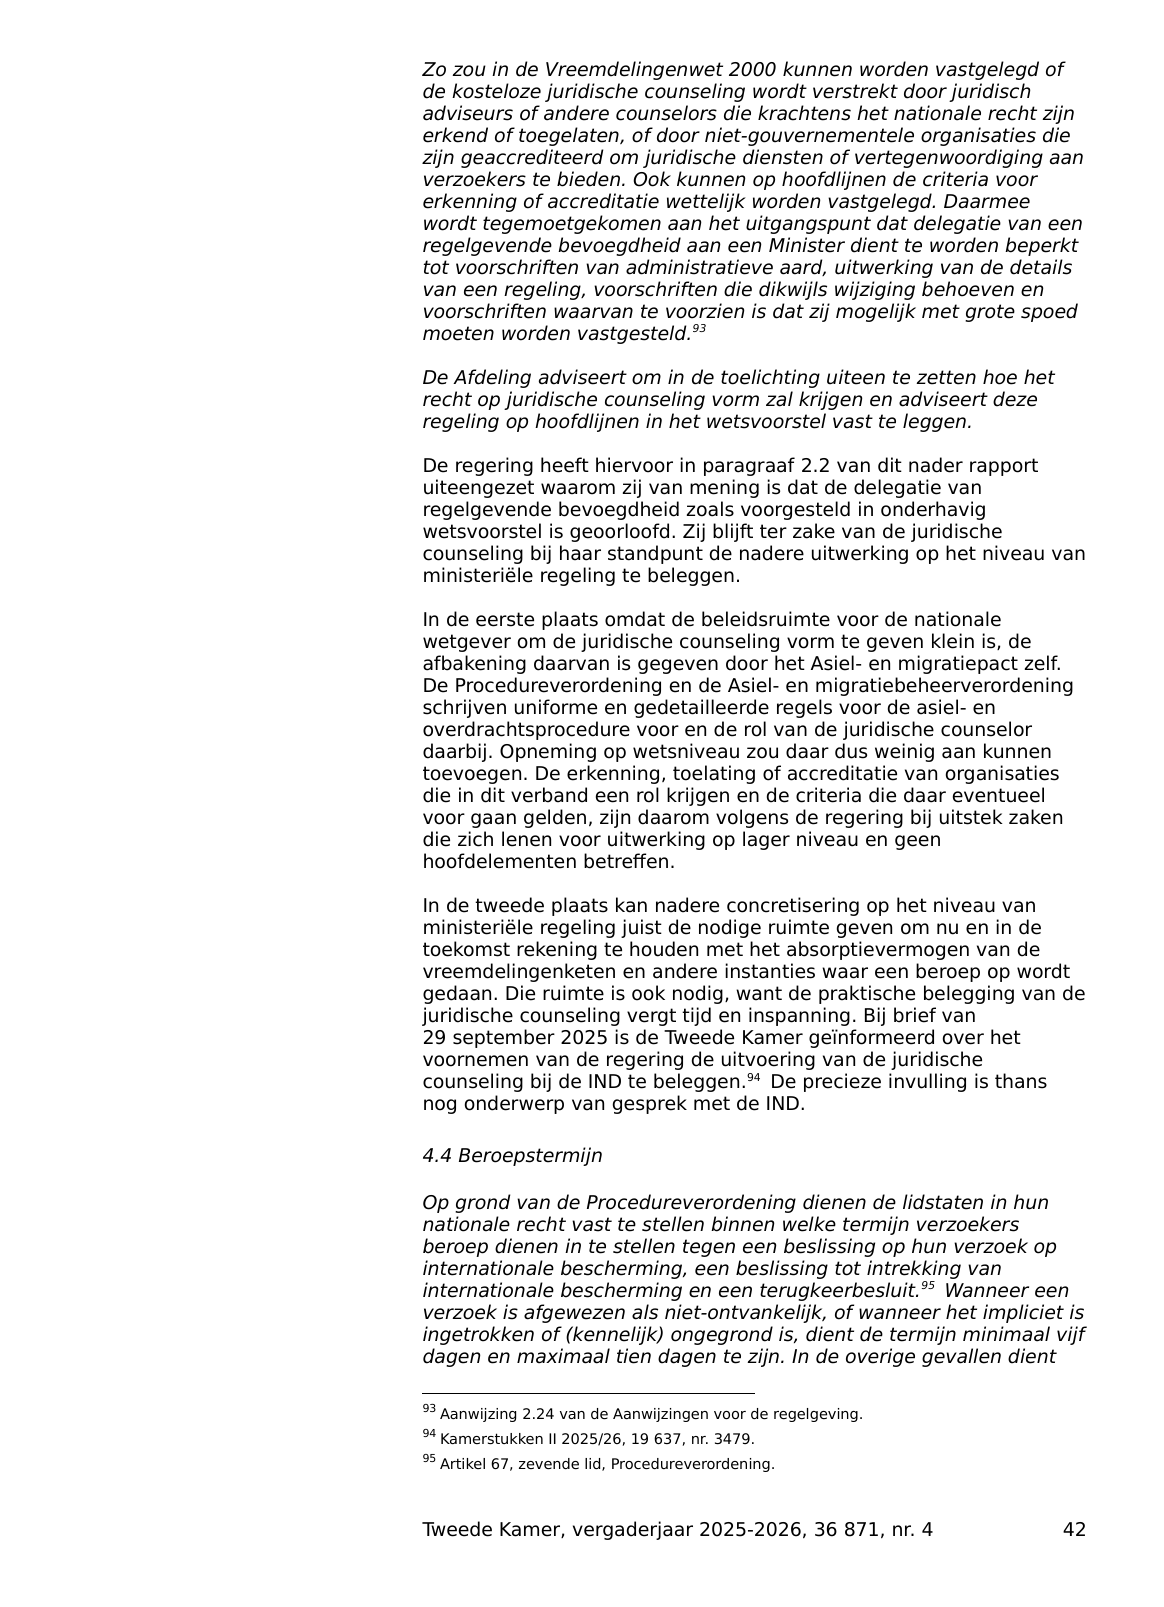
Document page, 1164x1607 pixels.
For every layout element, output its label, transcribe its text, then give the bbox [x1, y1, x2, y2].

text In de tweede plaats kan nadere concretisering op het niveau van ministeriële regeling juist de nodige ruimte geven om nu en in de toekomst rekening te houden met het absorptievermogen van de vreemdelingenketen en andere instanties waar een beroep op wordt gedaan. Die ruimte is ook nodig, want de praktische belegging van de juridische counseling vergt tijd en inspanning. Bij brief van 29 september 2025 is de Tweede Kamer geïnformeerd over het voornemen van de regering de uitvoering van de juridische counseling bij de IND te beleggen. De precieze invulling is thans nog onderwerp van gesprek met de IND. [422, 895, 1087, 1115]
text De regering heeft hiervoor in paragraaf 2.2 van dit nader rapport uiteengezet waarom zij van mening is dat de delegatie van regelgevende bevoegdheid zoals voorgesteld in onderhavig wetsvoorstel is geoorloofd. Zij blijft ter zake van de juridische counseling bij haar standpunt de nadere uitwerking op het niveau van ministeriële regeling te beleggen. [422, 455, 1087, 587]
text Aanwijzing 2.24 van de Aanwijzingen voor de regelgeving. [422, 1402, 1087, 1424]
text Zo zou in de Vreemdelingenwet 2000 kunnen worden vastgelegd of de kosteloze juridische counseling wordt verstrekt door juridisch adviseurs of andere counselors die krachtens het nationale recht zijn erkend of toegelaten, of door niet-gouvernementele organisaties die zijn geaccrediteerd om juridische diensten of vertegenwoordiging aan verzoekers te bieden. Ook kunnen op hoofdlijnen de criteria voor erkenning of accreditatie wettelijk worden vastgelegd. Daarmee wordt tegemoetgekomen aan het uitgangspunt dat delegatie van een regelgevende bevoegdheid aan een Minister dient te worden beperkt tot voorschriften van administratieve aard, uitwerking van de details van een regeling, voorschriften die dikwijls wijziging behoeven en voorschriften waarvan te voorzien is dat zij mogelijk met grote spoed moeten worden vastgesteld. [422, 59, 1087, 345]
text Artikel 67, zevende lid, Procedureverordening. [422, 1452, 1087, 1474]
text In de eerste plaats omdat de beleidsruimte voor de nationale wetgever om de juridische counseling vorm te geven klein is, de afbakening daarvan is gegeven door het Asiel- en migratiepact zelf. De Procedureverordening en de Asiel- en migratiebeheerverordening schrijven uniforme en gedetailleerde regels voor de asiel- en overdrachtsprocedure voor en de rol van de juridische counselor daarbij. Opneming op wetsniveau zou daar dus weinig aan kunnen toevoegen. De erkenning, toelating of accreditatie van organisaties die in dit verband een rol krijgen en de criteria die daar eventueel voor gaan gelden, zijn daarom volgens de regering bij uitstek zaken die zich lenen voor uitwerking op lager niveau en geen hoofdelementen betreffen. [422, 609, 1087, 873]
text De Afdeling adviseert om in de toelichting uiteen te zetten hoe het recht op juridische counseling vorm zal krijgen en adviseert deze regeling op hoofdlijnen in het wetsvoorstel vast te leggen. [422, 367, 1087, 433]
text Op grond van de Procedureverordening dienen de lidstaten in hun nationale recht vast te stellen binnen welke termijn verzoekers beroep dienen in te stellen tegen een beslissing op hun verzoek op internationale bescherming, een beslissing tot intrekking van internationale bescherming en een terugkeerbesluit. Wanneer een verzoek is afgewezen als niet-ontvankelijk, of wanneer het impliciet is ingetrokken of (kennelijk) ongegrond is, dient de termijn minimaal vijf dagen en maximaal tien dagen te zijn. In de overige gevallen dient [422, 1192, 1087, 1368]
text Kamerstukken II 2025/26, 19 637, nr. 3479. [422, 1427, 1087, 1449]
subtitle 4.4 Beroepstermijn [422, 1145, 1087, 1167]
